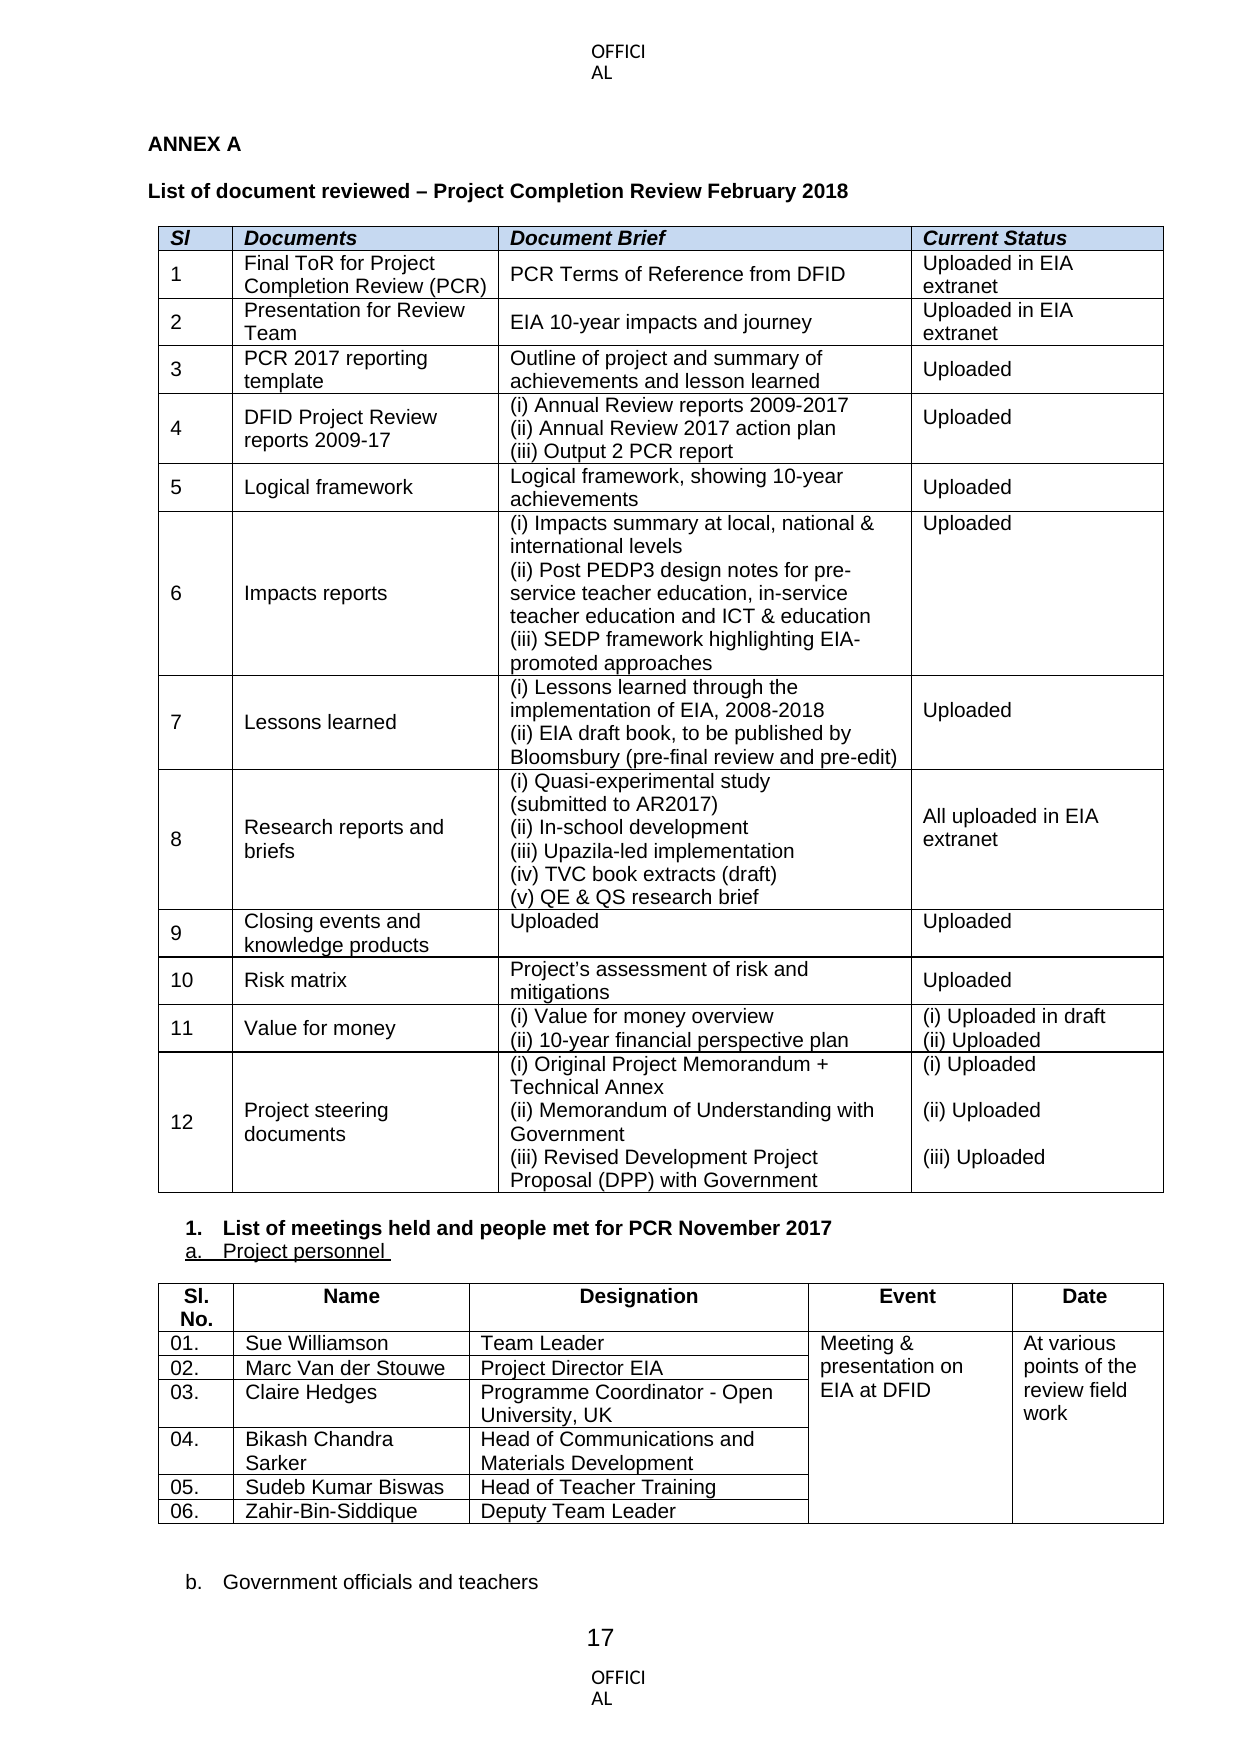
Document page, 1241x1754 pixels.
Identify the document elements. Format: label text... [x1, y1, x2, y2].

table_cell DFID Project Review reports 2009-17 [233, 394, 498, 463]
table_cell Head of Teacher Training [470, 1475, 808, 1499]
table_cell 9 [159, 910, 232, 956]
table_cell (i) Original Project Memorandum + Technical Annex (ii) Memorandum of Understanding with Government (iii) Revised Development Project Proposal (DPP) with Government [499, 1053, 911, 1192]
list Project personnel [185, 1239, 1053, 1262]
table_cell (i) Lessons learned through the implementation of EIA, 2008-2018 (ii) EIA draft book, to be published by Bloomsbury (pre-final review and pre-edit) [499, 676, 911, 768]
table_cell (i) Value for money overview (ii) 10-year financial perspective plan [499, 1005, 911, 1051]
table_cell Closing events and knowledge products [233, 910, 498, 956]
table_cell Project’s assessment of risk and mitigations [499, 958, 911, 1004]
table_header Date [1013, 1284, 1163, 1331]
table_cell 03. [159, 1380, 233, 1427]
table_cell All uploaded in EIA extranet [912, 770, 1163, 909]
table_cell 02. [159, 1356, 233, 1379]
table_cell Research reports and briefs [233, 770, 498, 909]
table_cell Deputy Team Leader [470, 1500, 808, 1523]
table_cell Outline of project and summary of achievements and lesson learned [499, 346, 911, 393]
table_cell 04. [159, 1428, 233, 1474]
table_cell 8 [159, 770, 232, 909]
table_cell Uploaded [912, 394, 1163, 463]
table_cell Claire Hedges [234, 1380, 469, 1427]
table_cell PCR Terms of Reference from DFID [499, 251, 911, 298]
table_cell Uploaded [499, 910, 911, 956]
table_cell 01. [159, 1332, 233, 1355]
table_cell Uploaded in EIA extranet [912, 251, 1163, 298]
table_header Designation [470, 1284, 808, 1331]
table_cell EIA 10-year impacts and journey [499, 299, 911, 345]
table_cell Logical framework, showing 10-year achievements [499, 464, 911, 511]
table_cell Sudeb Kumar Biswas [234, 1475, 469, 1499]
table_cell 11 [159, 1005, 232, 1051]
table_cell (i) Uploaded (ii) Uploaded (iii) Uploaded [912, 1053, 1163, 1192]
list List of meetings held and people met for PCR November 2017 [185, 1216, 1053, 1239]
table_header Documents [233, 227, 498, 250]
table_cell 05. [159, 1475, 233, 1499]
table_cell Risk matrix [233, 958, 498, 1004]
table_cell 3 [159, 346, 232, 393]
table_cell 5 [159, 464, 232, 511]
table_cell 2 [159, 299, 232, 345]
table_cell 1 [159, 251, 232, 298]
table_cell Presentation for Review Team [233, 299, 498, 345]
table_cell (i) Annual Review reports 2009-2017 (ii) Annual Review 2017 action plan (iii) Output 2 PCR report [499, 394, 911, 463]
table_cell (i) Quasi-experimental study (submitted to AR2017) (ii) In-school development (iii) Upazila-led implementation (iv) TVC book extracts (draft) (v) QE & QS research brief [499, 770, 911, 909]
table_cell Uploaded [912, 958, 1163, 1004]
table_cell Value for money [233, 1005, 498, 1051]
table_cell Uploaded [912, 512, 1163, 674]
table_cell Final ToR for Project Completion Review (PCR) [233, 251, 498, 298]
table_cell 10 [159, 958, 232, 1004]
table_cell Logical framework [233, 464, 498, 511]
table_header Event [809, 1284, 1012, 1331]
table_cell Team Leader [470, 1332, 808, 1355]
table_cell Uploaded [912, 346, 1163, 393]
table_cell 06. [159, 1500, 233, 1523]
table_cell Uploaded in EIA extranet [912, 299, 1163, 345]
table_cell (i) Uploaded in draft (ii) Uploaded [912, 1005, 1163, 1051]
table_cell Meeting & presentation on EIA at DFID [809, 1332, 1012, 1523]
list Government officials and teachers [185, 1570, 1053, 1594]
text ANNEX A [148, 133, 1053, 156]
table_cell 12 [159, 1053, 232, 1192]
table_header Name [234, 1284, 469, 1331]
table_cell 7 [159, 676, 232, 768]
text List of document reviewed – Project Completion Review February 2018 [148, 179, 1053, 203]
table_cell Sue Williamson [234, 1332, 469, 1355]
table_cell Impacts reports [233, 512, 498, 674]
table_header Document Brief [499, 227, 911, 250]
table_cell Head of Communications and Materials Development [470, 1428, 808, 1474]
table_cell Uploaded [912, 464, 1163, 511]
table_cell 6 [159, 512, 232, 674]
table_cell Uploaded [912, 910, 1163, 956]
table_cell Project Director EIA [470, 1356, 808, 1379]
table_cell PCR 2017 reporting template [233, 346, 498, 393]
table_header Sl. No. [159, 1284, 233, 1331]
table_cell Marc Van der Stouwe [234, 1356, 469, 1379]
table_cell Bikash Chandra Sarker [234, 1428, 469, 1474]
table_cell (i) Impacts summary at local, national & international levels (ii) Post PEDP3 design notes for pre-service teacher education, in-service teacher education and ICT & education (iii) SEDP framework highlighting EIA-promoted approaches [499, 512, 911, 674]
table_cell Project steering documents [233, 1053, 498, 1192]
table_header Sl [159, 227, 232, 250]
table_cell Programme Coordinator - Open University, UK [470, 1380, 808, 1427]
table_cell Uploaded [912, 676, 1163, 768]
table_cell Zahir-Bin-Siddique [234, 1500, 469, 1523]
table_cell 4 [159, 394, 232, 463]
table_cell Lessons learned [233, 676, 498, 768]
table_header Current Status [912, 227, 1163, 250]
table_cell At various points of the review field work [1013, 1332, 1163, 1523]
